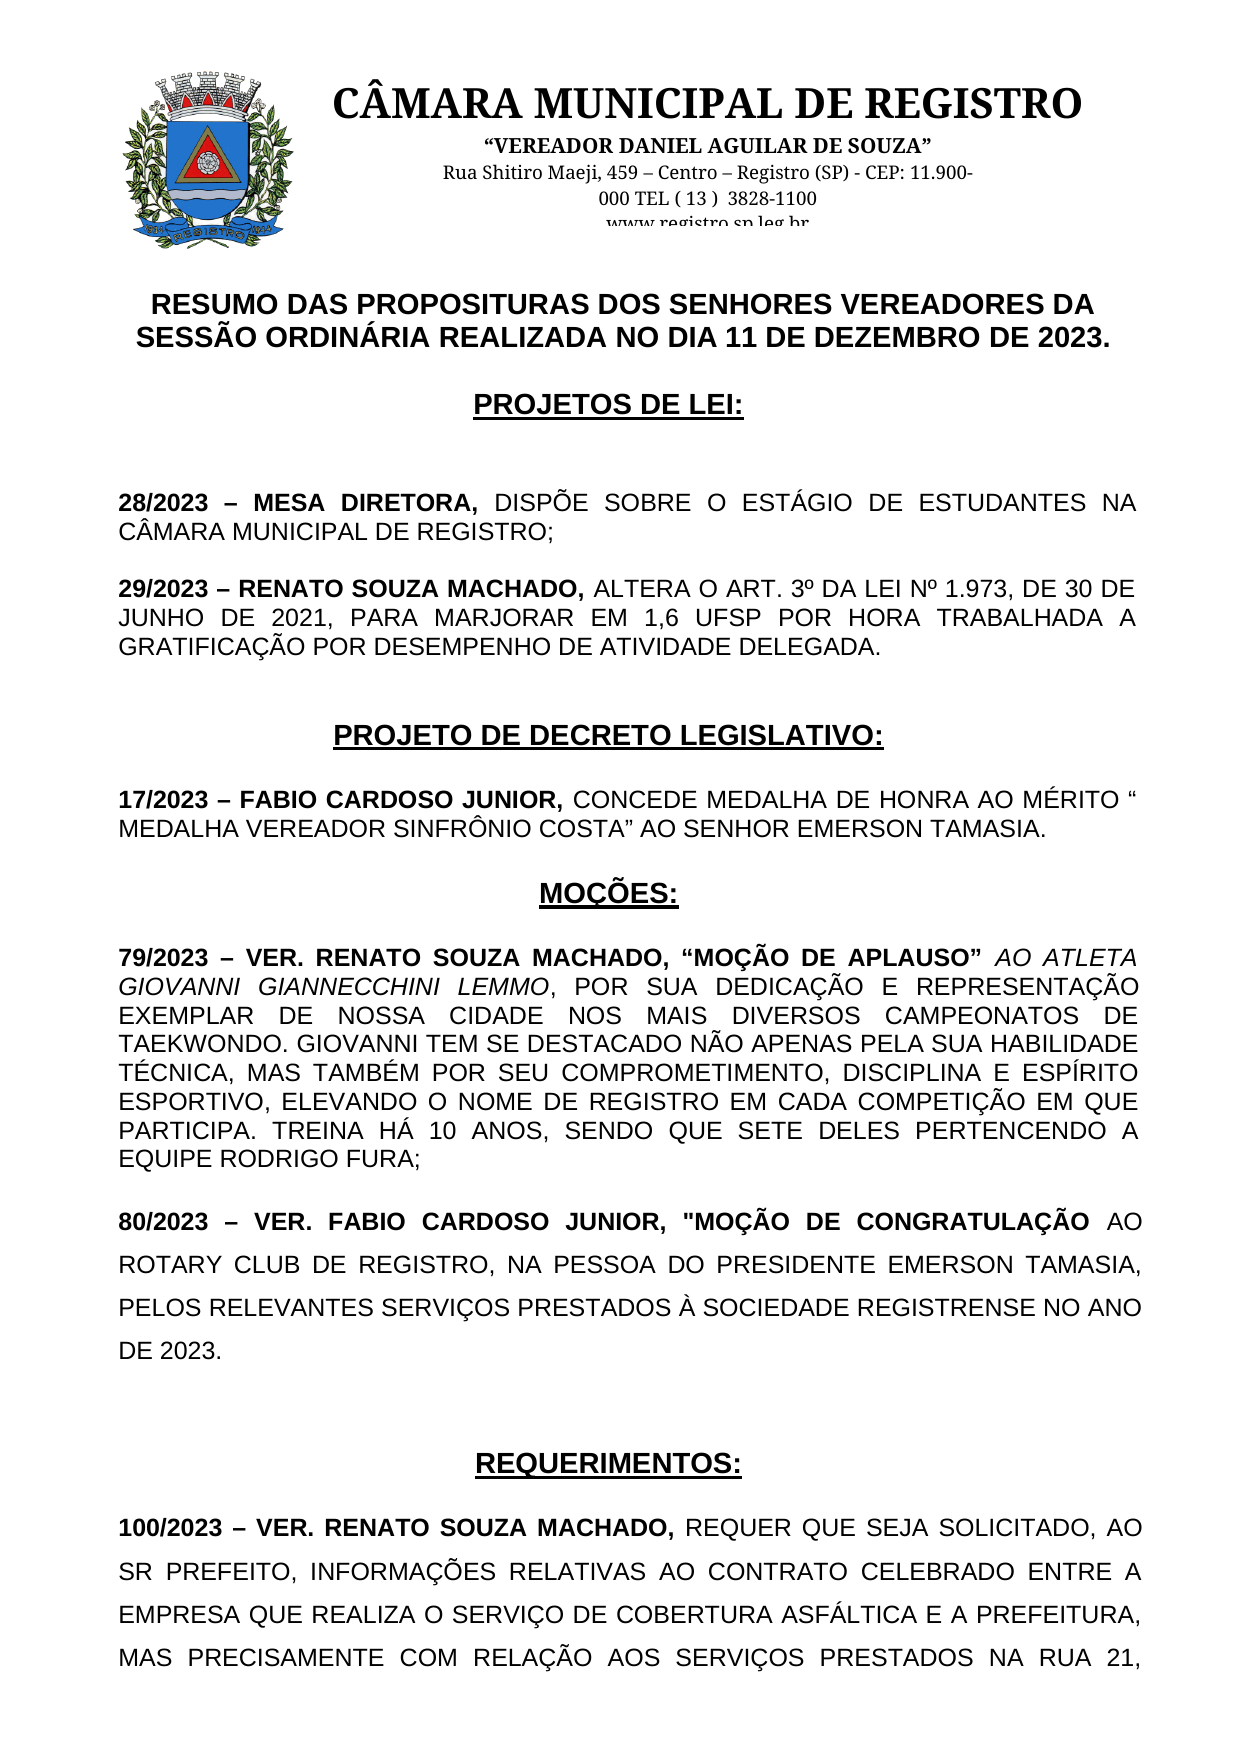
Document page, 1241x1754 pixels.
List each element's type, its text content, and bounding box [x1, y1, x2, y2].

subtitle RESUMO DAS PROPOSITURAS DOS SENHORES VEREADORES DA SESSÃO ORDINÁRIA REALIZADA NO DIA 11 DE DEZEMBRO DE 2023. [103, 287, 1143, 354]
subtitle PROJETO DE DECRETO LEGISLATIVO: [118, 718, 1099, 751]
subtitle MOÇÕES: [118, 876, 1099, 909]
text 79/2023 – VER. RENATO SOUZA MACHADO, “MOÇÃO DE APLAUSO” AO ATLETA GIOVANNI GIANNECCHINI LEMMO, POR SUA DEDICAÇÃO E REPRESENTAÇÃO EXEMPLAR DE NOSSA CIDADE NOS MAIS DIVERSOS CAMPEONATOS DE TAEKWONDO. GIOVANNI TEM SE DESTACADO NÃO APENAS PELA SUA HABILIDADE TÉCNICA, MAS TAMBÉM POR SEU COMPROMETIMENTO, DISCIPLINA E ESPÍRITO ESPORTIVO, ELEVANDO O NOME DE REGISTRO EM CADA COMPETIÇÃO EM QUE PARTICIPA. TREINA HÁ 10 ANOS, SENDO QUE SETE DELES PERTENCENDO A EQUIPE RODRIGO FURA; [118, 943, 1140, 1173]
subtitle PROJETOS DE LEI: [118, 387, 1099, 421]
text 100/2023 – VER. RENATO SOUZA MACHADO, REQUER QUE SEJA SOLICITADO, AO SR PREFEITO, INFORMAÇÕES RELATIVAS AO CONTRATO CELEBRADO ENTRE A EMPRESA QUE REALIZA O SERVIÇO DE COBERTURA ASFÁLTICA E A PREFEITURA, MAS PRECISAMENTE COM RELAÇÃO AOS SERVIÇOS PRESTADOS NA RUA 21, [118, 1513, 1143, 1671]
subtitle 28/2023 – MESA DIRETORA, DISPÕE SOBRE O ESTÁGIO DE ESTUDANTES NA CÂMARA MUNICIPAL DE REGISTRO; [118, 488, 1137, 545]
text 80/2023 – VER. FABIO CARDOSO JUNIOR, "MOÇÃO DE CONGRATULAÇÃO AO ROTARY CLUB DE REGISTRO, NA PESSOA DO PRESIDENTE EMERSON TAMASIA, PELOS RELEVANTES SERVIÇOS PRESTADOS À SOCIEDADE REGISTRENSE NO ANO DE 2023. [118, 1207, 1143, 1365]
subtitle 29/2023 – RENATO SOUZA MACHADO, ALTERA O ART. 3º DA LEI Nº 1.973, DE 30 DE JUNHO DE 2021, PARA MARJORAR EM 1,6 UFSP POR HORA TRABALHADA A GRATIFICAÇÃO POR DESEMPENHO DE ATIVIDADE DELEGADA. [118, 574, 1137, 660]
subtitle REQUERIMENTOS: [118, 1446, 1099, 1480]
picture [118, 65, 298, 254]
subtitle 17/2023 – FABIO CARDOSO JUNIOR, CONCEDE MEDALHA DE HONRA AO MÉRITO “ MEDALHA VEREADOR SINFRÔNIO COSTA” AO SENHOR EMERSON TAMASIA. [118, 785, 1137, 842]
